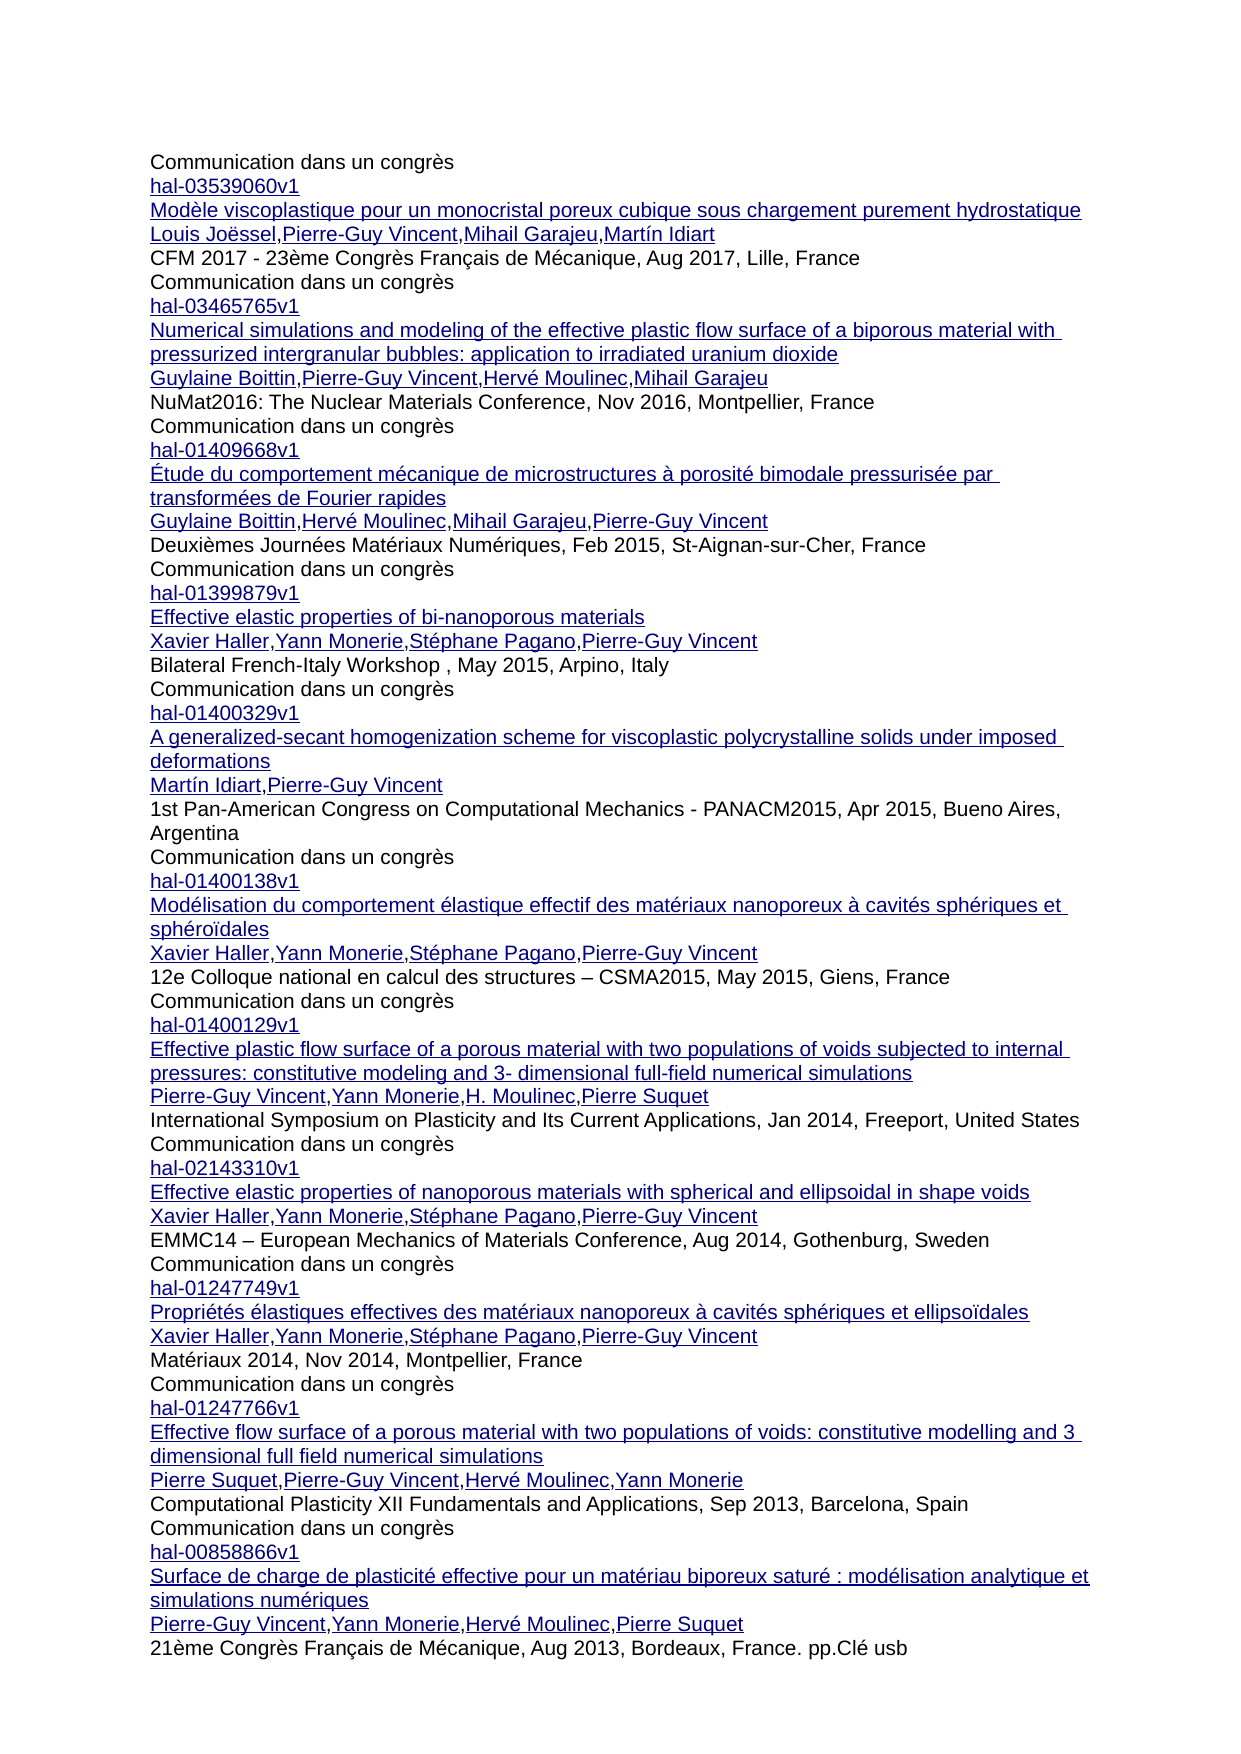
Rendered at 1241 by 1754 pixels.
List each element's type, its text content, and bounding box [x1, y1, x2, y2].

table_cell Effective flow surface of a porous material with two populations of voids: constitutive modelling and 3 dimensional full field numerical simulations Pierre Suquet,Pierre-Guy Vincent,Hervé Moulinec,Yann Monerie Computational Plasticity XII Fundamentals and Applications, Sep 2013, Barcelona, Spain Communication dans un congrès hal-00858866v1 [150, 1420, 1090, 1563]
table_cell Surface de charge de plasticité effective pour un matériau biporeux saturé : modélisation analytique et [150, 1564, 1090, 1584]
table_cell Étude du comportement mécanique de microstructures à porosité bimodale pressurisée par transformées de Fourier rapides Guylaine Boittin,Hervé Moulinec,Mihail Garajeu,Pierre-Guy Vincent Deuxièmes Journées Matériaux Numériques, Feb 2015, St-Aignan-sur-Cher, France Communication dans un congrès hal-01399879v1 [150, 461, 1090, 605]
table_cell Modélisation du comportement élastique effectif des matériaux nanoporeux à cavités sphériques et sphéroïdales Xavier Haller,Yann Monerie,Stéphane Pagano,Pierre-Guy Vincent 12e Colloque national en calcul des structures – CSMA2015, May 2015, Giens, France Communication dans un congrès hal-01400129v1 [150, 893, 1090, 1036]
table_cell simulations numériques Pierre-Guy Vincent,Yann Monerie,Hervé Moulinec,Pierre Suquet 21ème Congrès Français de Mécanique, Aug 2013, Bordeaux, France. pp.Clé usb [150, 1586, 1090, 1659]
table_cell Effective elastic properties of nanoporous materials with spherical and ellipsoidal in shape voids Xavier Haller,Yann Monerie,Stéphane Pagano,Pierre-Guy Vincent EMMC14 – European Mechanics of Materials Conference, Aug 2014, Gothenburg, Sweden Communication dans un congrès hal-01247749v1 [150, 1180, 1090, 1300]
table_cell Communication dans un congrès hal-03539060v1 [150, 150, 1090, 198]
table_cell Modèle viscoplastique pour un monocristal poreux cubique sous chargement purement hydrostatique Louis Joëssel,Pierre-Guy Vincent,Mihail Garajeu,Martín Idiart CFM 2017 - 23ème Congrès Français de Mécanique, Aug 2017, Lille, France Communication dans un congrès hal-03465765v1 [150, 198, 1090, 318]
table_cell Effective elastic properties of bi-nanoporous materials Xavier Haller,Yann Monerie,Stéphane Pagano,Pierre-Guy Vincent Bilateral French-Italy Workshop , May 2015, Arpino, Italy Communication dans un congrès hal-01400329v1 [150, 605, 1090, 725]
table_cell Numerical simulations and modeling of the effective plastic flow surface of a biporous material with pressurized intergranular bubbles: application to irradiated uranium dioxide Guylaine Boittin,Pierre-Guy Vincent,Hervé Moulinec,Mihail Garajeu NuMat2016: The Nuclear Materials Conference, Nov 2016, Montpellier, France Communication dans un congrès hal-01409668v1 [150, 318, 1090, 461]
table_cell Effective plastic flow surface of a porous material with two populations of voids subjected to internal pressures: constitutive modeling and 3- dimensional full-field numerical simulations Pierre-Guy Vincent,Yann Monerie,H. Moulinec,Pierre Suquet International Symposium on Plasticity and Its Current Applications, Jan 2014, Freeport, United States Communication dans un congrès hal-02143310v1 [150, 1036, 1090, 1180]
table_cell Propriétés élastiques effectives des matériaux nanoporeux à cavités sphériques et ellipsoïdales Xavier Haller,Yann Monerie,Stéphane Pagano,Pierre-Guy Vincent Matériaux 2014, Nov 2014, Montpellier, France Communication dans un congrès hal-01247766v1 [150, 1300, 1090, 1420]
table_cell A generalized-secant homogenization scheme for viscoplastic polycrystalline solids under imposed deformations Martín Idiart,Pierre-Guy Vincent 1st Pan-American Congress on Computational Mechanics - PANACM2015, Apr 2015, Bueno Aires, Argentina Communication dans un congrès hal-01400138v1 [150, 725, 1090, 893]
